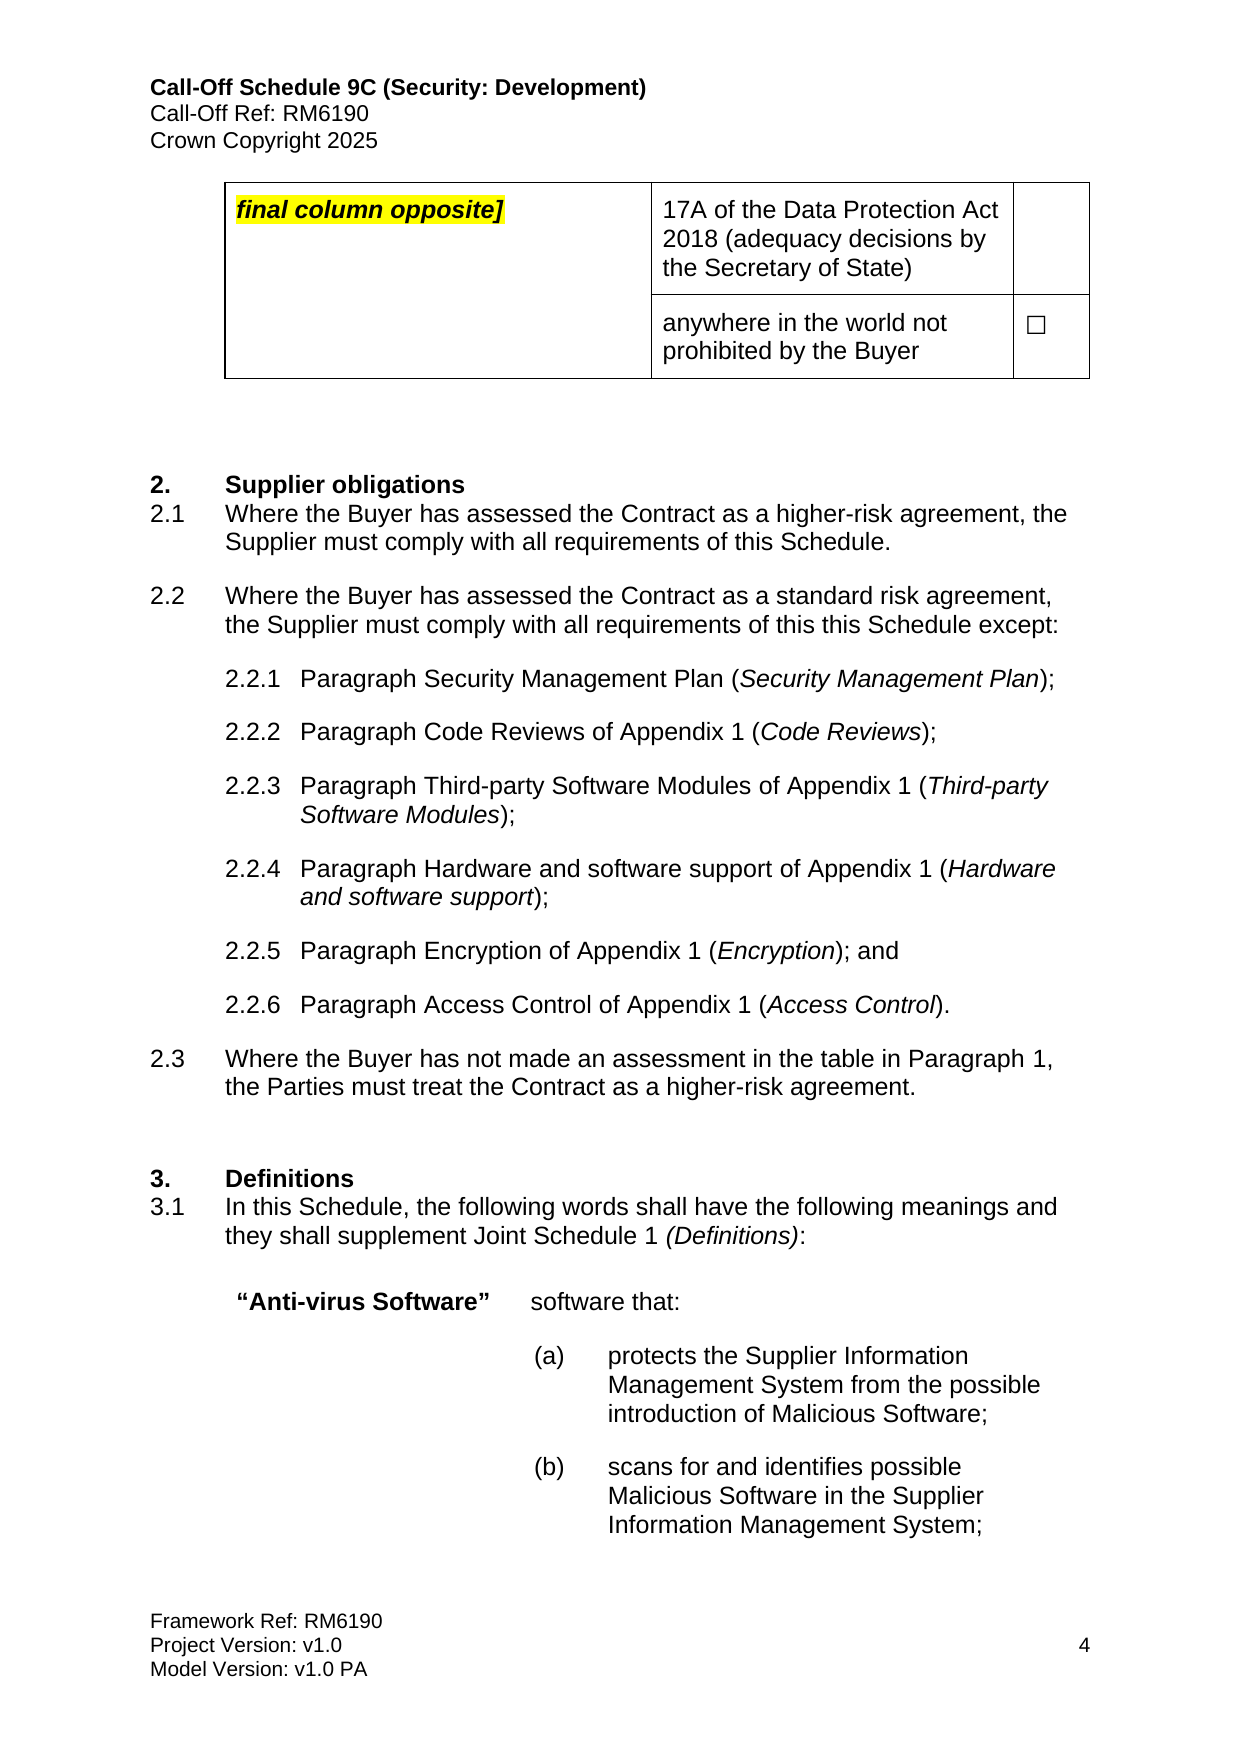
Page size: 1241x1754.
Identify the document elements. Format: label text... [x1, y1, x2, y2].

table_cell final column opposite] [226, 183, 651, 377]
subtitle Definitions [150, 1163, 1091, 1192]
subtitle Supplier obligations [150, 470, 1091, 498]
table_header “Anti-virus Software” [225, 1275, 519, 1551]
subtitle Paragraph 12 of Appendix 1 (Hardware and software support); [225, 853, 1091, 911]
subtitle Paragraph 20 of Appendix 1 (Access Control). [225, 990, 1091, 1018]
subtitle In this Schedule, the following words shall have the following meanings and they shall supplement Joint Schedule 1 (Definitions): [150, 1192, 1091, 1250]
table_cell ☐ [1014, 295, 1089, 377]
subtitle Where the Buyer has assessed the Contract as a standard risk agreement, the Supplier must comply with all requirements of this this Schedule except: [150, 581, 1091, 638]
subtitle Paragraph 11 of Appendix 1 (Third-party Software Modules); [225, 771, 1091, 828]
subtitle Where the Buyer has not made an assessment in the table in Paragraph 1, the Parties must treat the Contract as a higher-risk agreement. [150, 1043, 1091, 1101]
subtitle Paragraph 13 of Appendix 1 (Encryption); and [225, 936, 1091, 965]
subtitle Where the Buyer has assessed the Contract as a higher-risk agreement, the Supplier must comply with all requirements of this Schedule. [150, 498, 1091, 556]
table_cell anywhere in the world not prohibited by the Buyer [652, 295, 1013, 377]
table_cell [1014, 183, 1089, 294]
table_header software that: protects the Supplier Information Management System from the possible introduction of Malicious Software; scans for and identifies possible Malicious Software in the Supplier Information Management System; if Malicious Software is detected in the Supplier Information Management System, so far as possible: prevents the harmful effects of the Malicious Software; and removes the Malicious Software from the Supplier Information Management System; [519, 1275, 1066, 1551]
table_cell 17A of the Data Protection Act 2018 (adequacy decisions by the Secretary of State) [652, 183, 1013, 294]
subtitle Paragraph 9 of Appendix 1 (Code Reviews); [225, 717, 1091, 746]
subtitle Paragraph 11 (Security Management Plan); [225, 663, 1091, 692]
